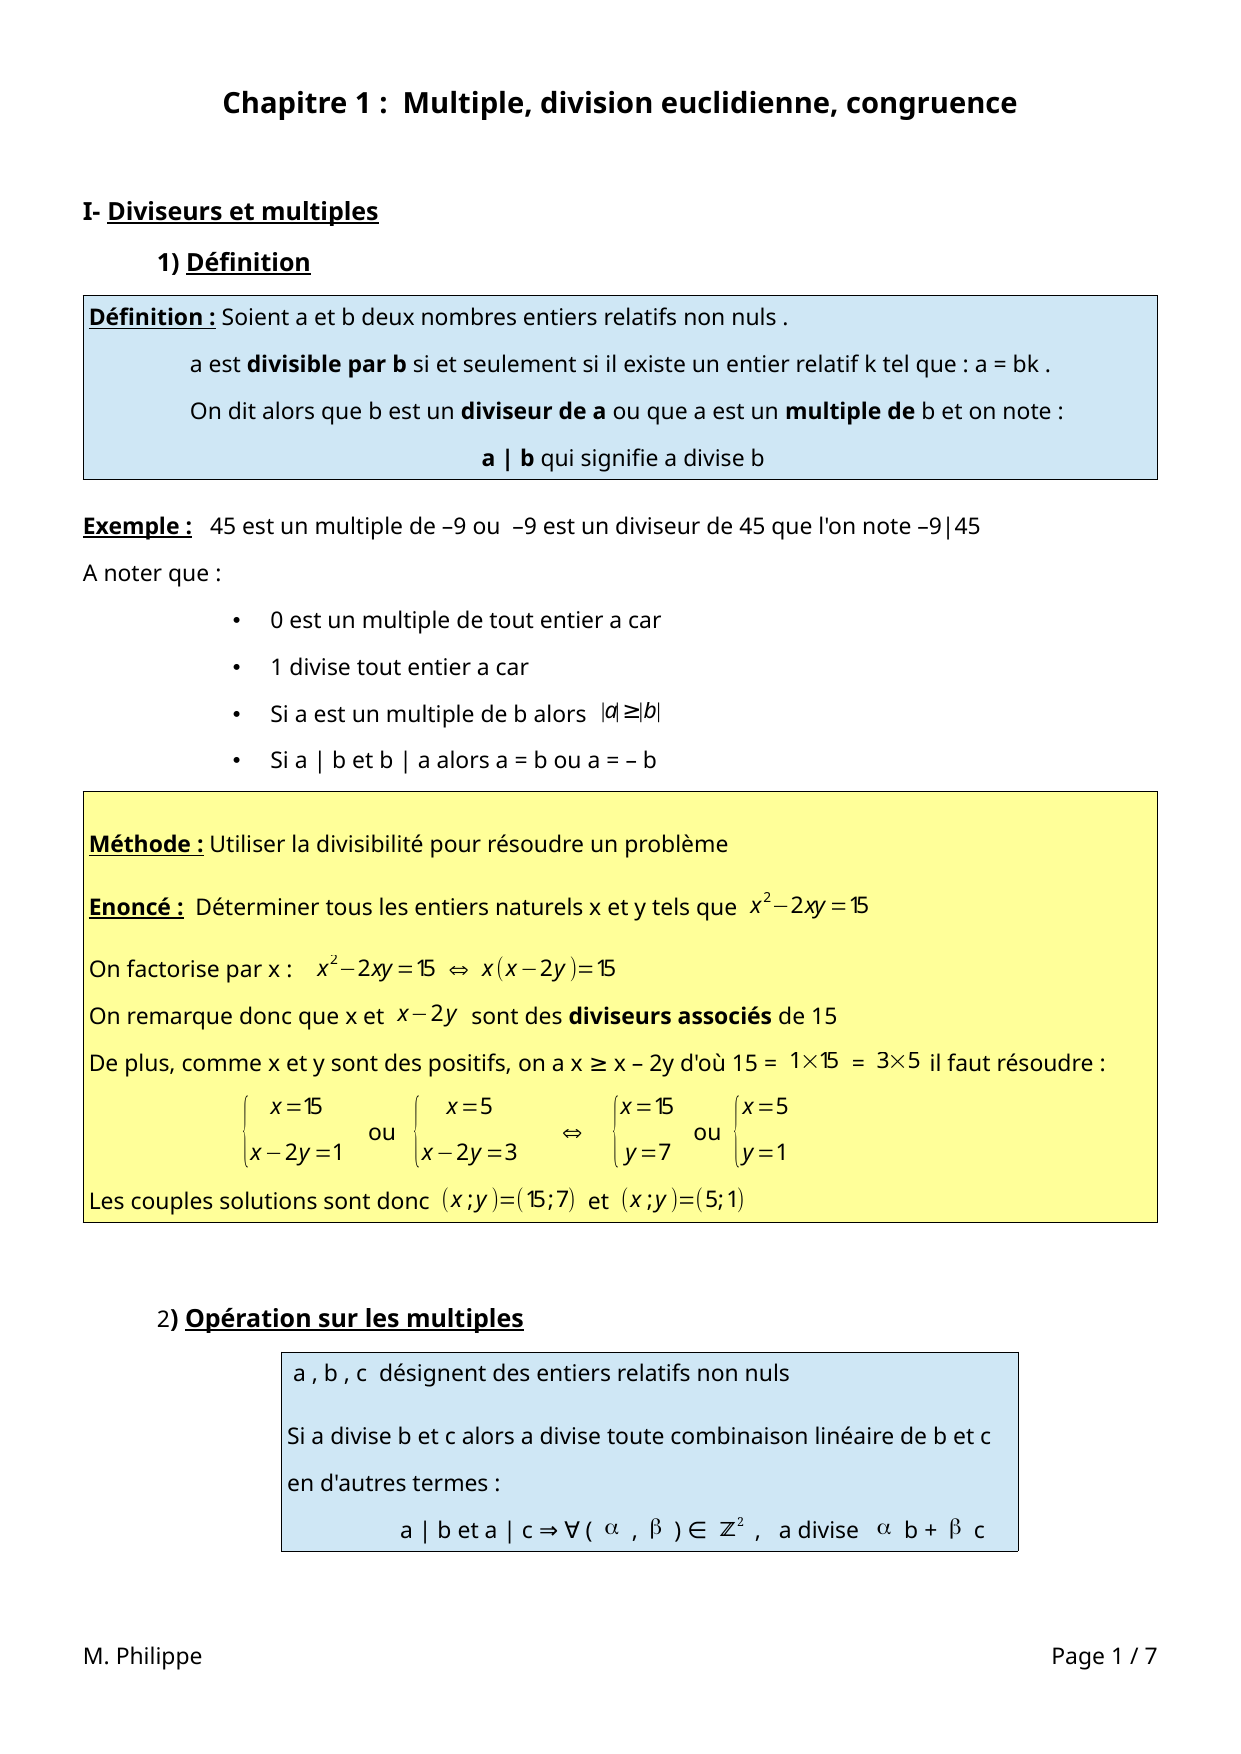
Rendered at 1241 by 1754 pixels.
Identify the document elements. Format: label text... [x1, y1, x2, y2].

table_header Méthode : Utiliser la divisibilité pour résoudre un problème Enoncé : Déterminer tous les entiers naturels x et y tels que On factorise par x : ⇔ On remarque donc que x et sont des diviseurs associés de 15 De plus, comme x et y sont des positifs, on a x ≥ x – 2y d'où 15 = = il faut résoudre : ou ⇔ ou Les couples solutions sont donc et [84, 792, 1157, 1222]
table_header a , b , c désignent des entiers relatifs non nuls Si a divise b et c alors a divise toute combinaison linéaire de b et c en d'autres termes : a | b et a | c ⇒ ∀ ( , ) ∈ , a divise b + c [282, 1353, 1018, 1551]
table_header Définition : Soient a et b deux nombres entiers relatifs non nuls . a est divisible par b si et seulement si il existe un entier relatif k tel que : a = bk . On dit alors que b est un diviseur de a ou que a est un multiple de b et on note : a | b qui signifie a divise b [84, 296, 1157, 479]
list Si a est un multiple de b alors [233, 698, 1157, 729]
list Si a | b et b | a alors a = b ou a = – b [233, 744, 1157, 776]
list 1 divise tout entier a car [233, 651, 1157, 682]
text Chapitre 1 : Multiple, division euclidienne, congruence [83, 83, 1157, 122]
text 2) Opération sur les multiples [83, 1301, 1157, 1334]
text Exemple : 45 est un multiple de –9 ou –9 est un diviseur de 45 que l'on note –9|45 [83, 510, 1157, 541]
text A noter que : [83, 557, 1157, 588]
text 1) Définition [83, 244, 1157, 278]
list 0 est un multiple de tout entier a car [233, 604, 1157, 635]
text I- Diviseurs et multiples [83, 193, 1157, 227]
